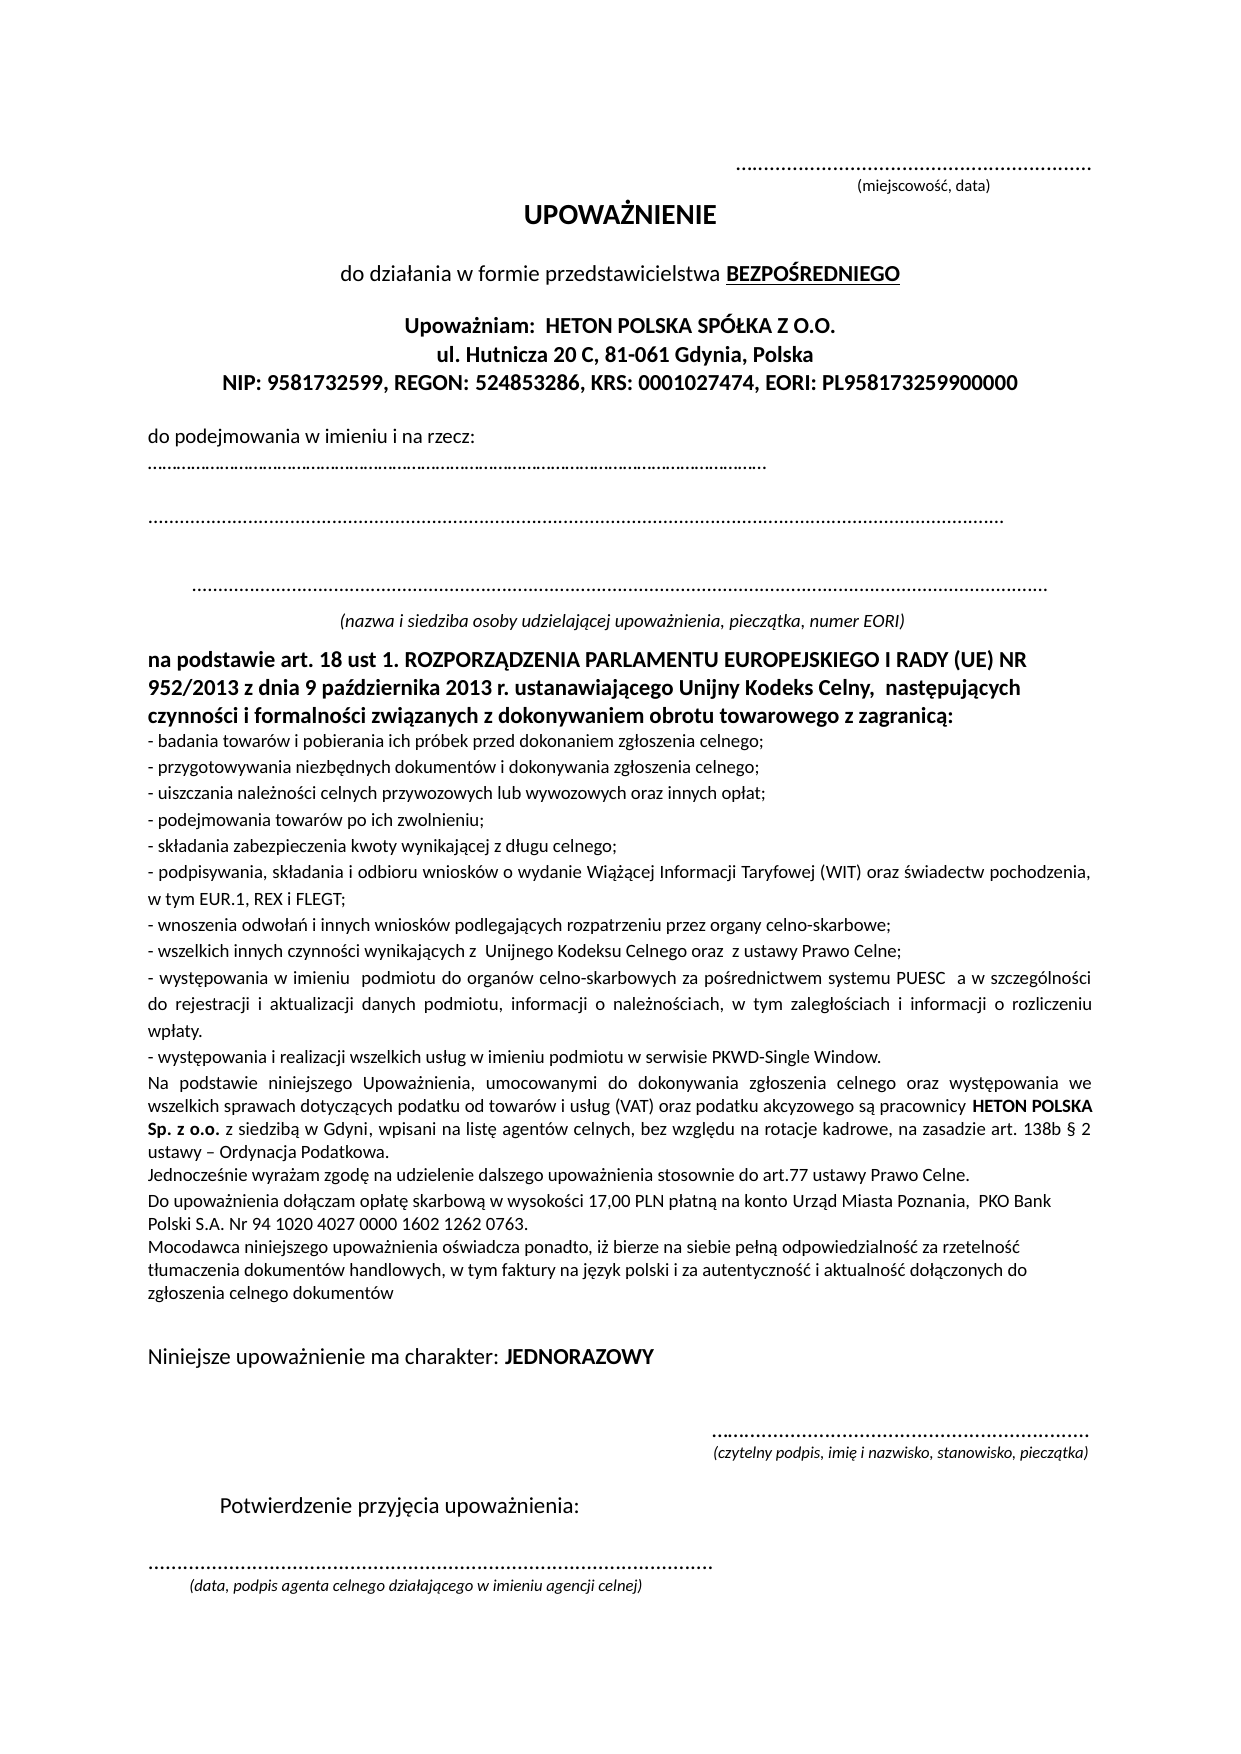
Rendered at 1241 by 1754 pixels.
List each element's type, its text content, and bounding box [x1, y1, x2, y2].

text ................................................................................................................................................................... [148, 504, 1093, 529]
text Mocodawca niniejszego upoważnienia oświadcza ponadto, iż bierze na siebie pełną odpowiedzialność za rzetelność tłumaczenia dokumentów handlowych, w tym faktury na język polski i za autentyczność i aktualność dołączonych do zgłoszenia celnego dokumentów [148, 1235, 1093, 1304]
text NIP: 9581732599, REGON: 524853286, KRS: 0001027474, EORI: PL958173259900000 [148, 368, 1093, 396]
text - badania towarów i pobierania ich próbek przed dokonaniem zgłoszenia celnego; [148, 729, 1093, 752]
text (nazwa i siedziba osoby udzielającej upoważnienia, pieczątka, numer EORI) [148, 609, 1093, 632]
text - przygotowywania niezbędnych dokumentów i dokonywania zgłoszenia celnego; [148, 755, 1093, 778]
text do podejmowania w imieniu i na rzecz: ………………………………………………………………………………………………………………… [148, 424, 1093, 474]
text ul. Hutnicza 20 C, 81-061 Gdynia, Polska [148, 340, 1093, 368]
subtitle UPOWAŻNIENIE [148, 196, 1093, 232]
subtitle do działania w formie przedstawicielstwa BEZPOŚREDNIEGO [148, 259, 1093, 288]
text - uiszczania należności celnych przywozowych lub wywozowych oraz innych opłat; [148, 782, 1093, 804]
text Potwierdzenie przyjęcia upoważnienia: [148, 1491, 1093, 1519]
text ……............................................................ [148, 1415, 1093, 1443]
text - wnoszenia odwołań i innych wniosków podlegających rozpatrzeniu przez organy celno-skarbowe; [148, 913, 1093, 936]
text Na podstawie niniejszego Upoważnienia, umocowanymi do dokonywania zgłoszenia celnego oraz występowania we wszelkich sprawach dotyczących podatku od towarów i usług (VAT) oraz podatku akcyzowego są pracownicy HETON POLSKA Sp. z o.o. z siedzibą w Gdyni, wpisani na listę agentów celnych, bez względu na rotacje kadrowe, na zasadzie art. 138b § 2 ustawy – Ordynacja Podatkowa. [148, 1071, 1093, 1163]
text (czytelny podpis, imię i nazwisko, stanowisko, pieczątka) [664, 1443, 1093, 1463]
text (data, podpis agenta celnego działającego w imieniu agencji celnej) [148, 1575, 1093, 1595]
text na podstawie art. 18 ust 1. ROZPORZĄDZENIA PARLAMENTU EUROPEJSKIEGO I RADY (UE) NR 952/2013 z dnia 9 października 2013 r. ustanawiającego Unijny Kodeks Celny, następujących czynności i formalności związanych z dokonywaniem obrotu towarowego z zagranicą: [148, 645, 1093, 729]
text ................................................................................................................................................................... [148, 571, 1093, 596]
text Upoważniam: HETON POLSKA SPÓŁKA Z O.O. [148, 312, 1093, 340]
text …........................................................... [148, 148, 1093, 176]
text Niniejsze upoważnienie ma charakter: JEDNORAZOWY [148, 1342, 1093, 1370]
text - występowania w imieniu podmiotu do organów celno-skarbowych za pośrednictwem systemu PUESC a w szczególności do rejestracji i aktualizacji danych podmiotu, informacji o należnościach, w tym zaległościach i informacji o rozliczeniu wpłaty. [148, 966, 1093, 1042]
text Do upoważnienia dołączam opłatę skarbową w wysokości 17,00 PLN płatną na konto Urząd Miasta Poznania, PKO Bank Polski S.A. Nr 94 1020 4027 0000 1602 1262 0763. [148, 1189, 1093, 1235]
text (miejscowość, data) [148, 176, 1093, 196]
text Jednocześnie wyrażam zgodę na udzielenie dalszego upoważnienia stosownie do art.77 ustawy Prawo Celne. [148, 1163, 1093, 1186]
text - podpisywania, składania i odbioru wniosków o wydanie Wiążącej Informacji Taryfowej (WIT) oraz świadectw pochodzenia, w tym EUR.1, REX i FLEGT; [148, 861, 1093, 910]
text - podejmowania towarów po ich zwolnieniu; [148, 808, 1093, 831]
text - wszelkich innych czynności wynikających z Unijnego Kodeksu Celnego oraz z ustawy Prawo Celne; [148, 940, 1093, 963]
text .................................................................................................. [148, 1547, 1093, 1575]
text - występowania i realizacji wszelkich usług w imieniu podmiotu w serwisie PKWD-Single Window. [148, 1045, 1093, 1068]
text - składania zabezpieczenia kwoty wynikającej z długu celnego; [148, 834, 1093, 857]
